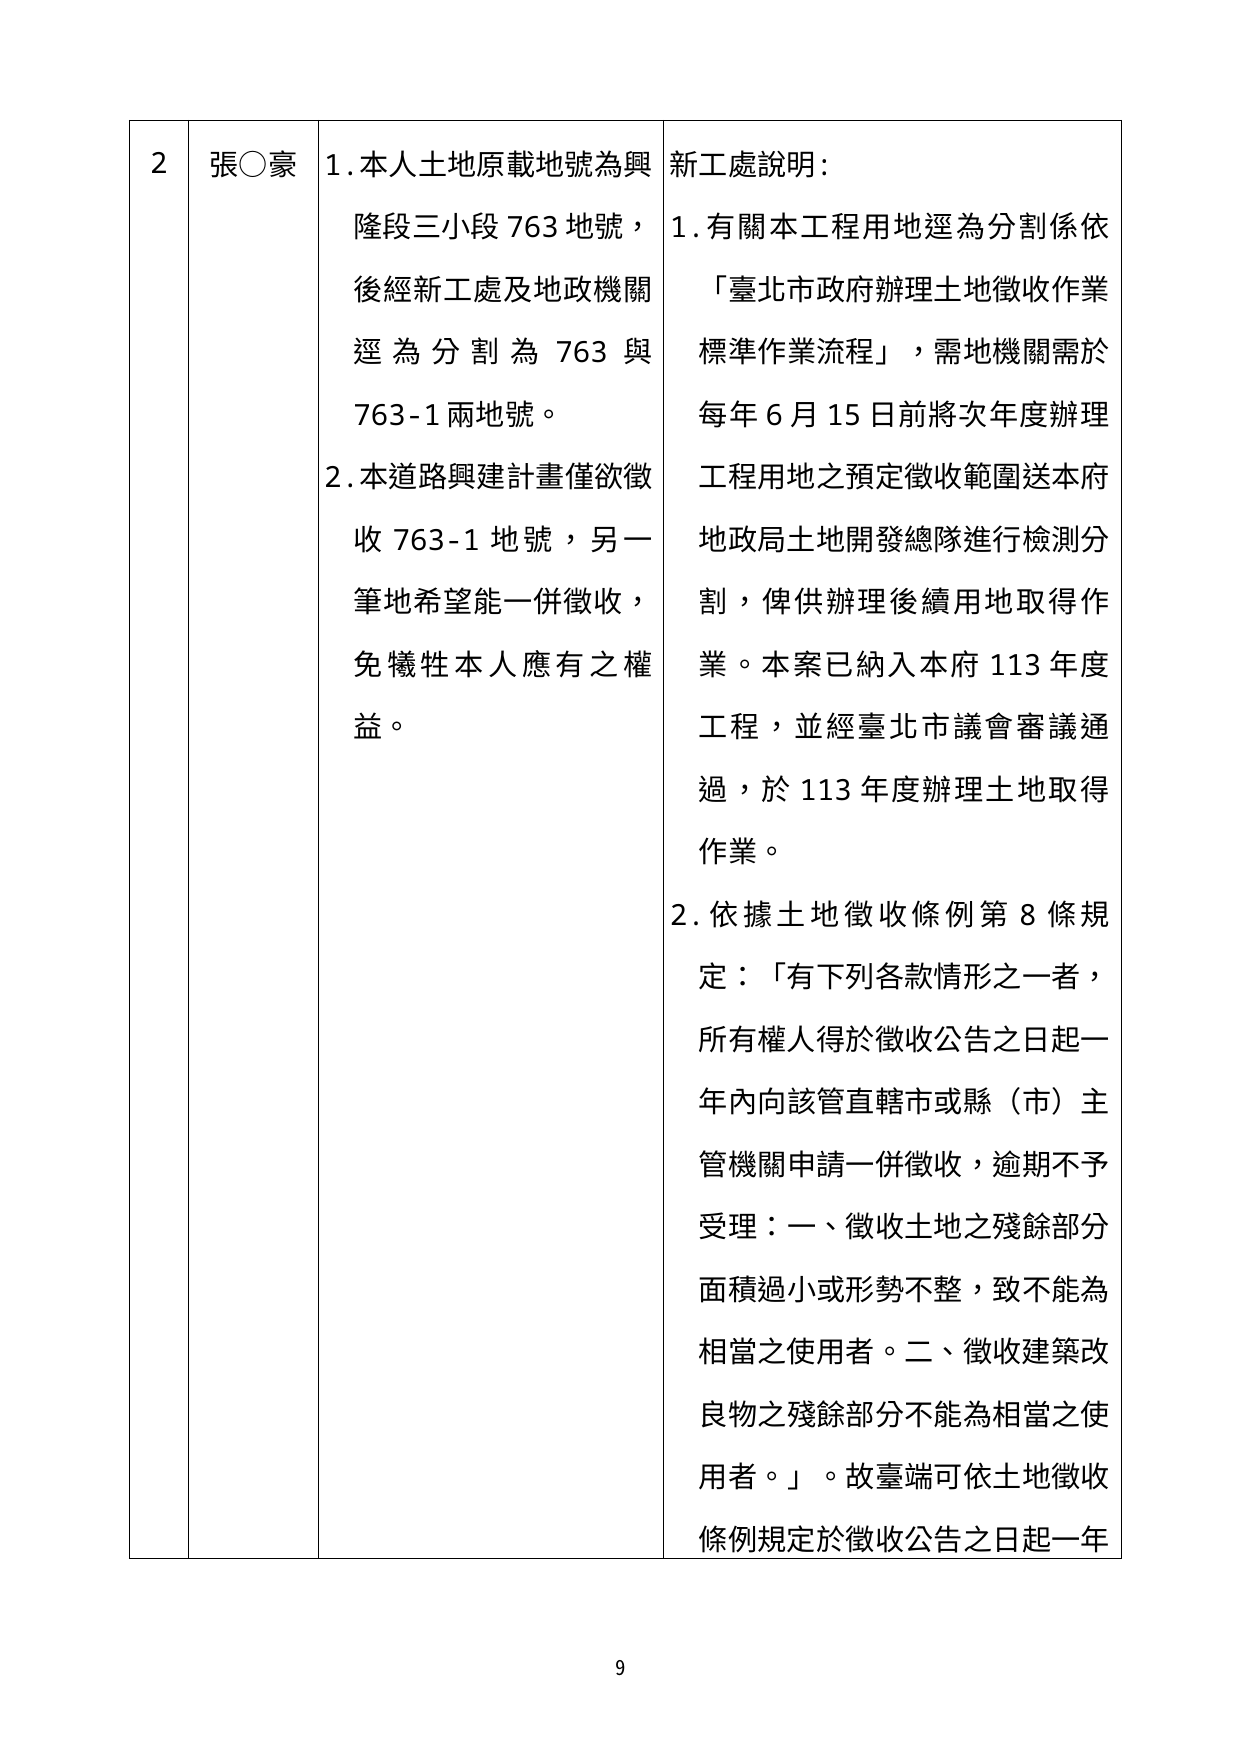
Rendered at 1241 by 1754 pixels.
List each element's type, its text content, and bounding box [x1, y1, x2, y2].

table_cell 張○豪 [189, 121, 318, 1558]
table_cell 1.本人土地原載地號為興隆段三小段763地號，後經新工處及地政機關逕為分割為763與763-1兩地號。 2.本道路興建計畫僅欲徵收763-1地號，另一筆地希望能一併徵收，免犧牲本人應有之權益。 [319, 121, 663, 1558]
table_cell 2 [130, 121, 188, 1558]
table_cell 新工處說明: 1.有關本工程用地逕為分割係依「臺北市政府辦理土地徵收作業標準作業流程」，需地機關需於每年6月15日前將次年度辦理工程用地之預定徵收範圍送本府地政局土地開發總隊進行檢測分割，俾供辦理後續用地取得作業。本案已納入本府113年度工程，並經臺北市議會審議通過，於113年度辦理土地取得作業。 2.依據土地徵收條例第8條規定：「有下列各款情形之一者，所有權人得於徵收公告之日起一年內向該管直轄市或縣（市）主管機關申請一併徵收，逾期不予受理：一、徵收土地之殘餘部分面積過小或形勢不整，致不能為相當之使用者。二、徵收建築改良物之殘餘部分不能為相當之使用者。」。故臺端可依土地徵收條例規定於徵收公告之日起一年 [664, 121, 1121, 1558]
